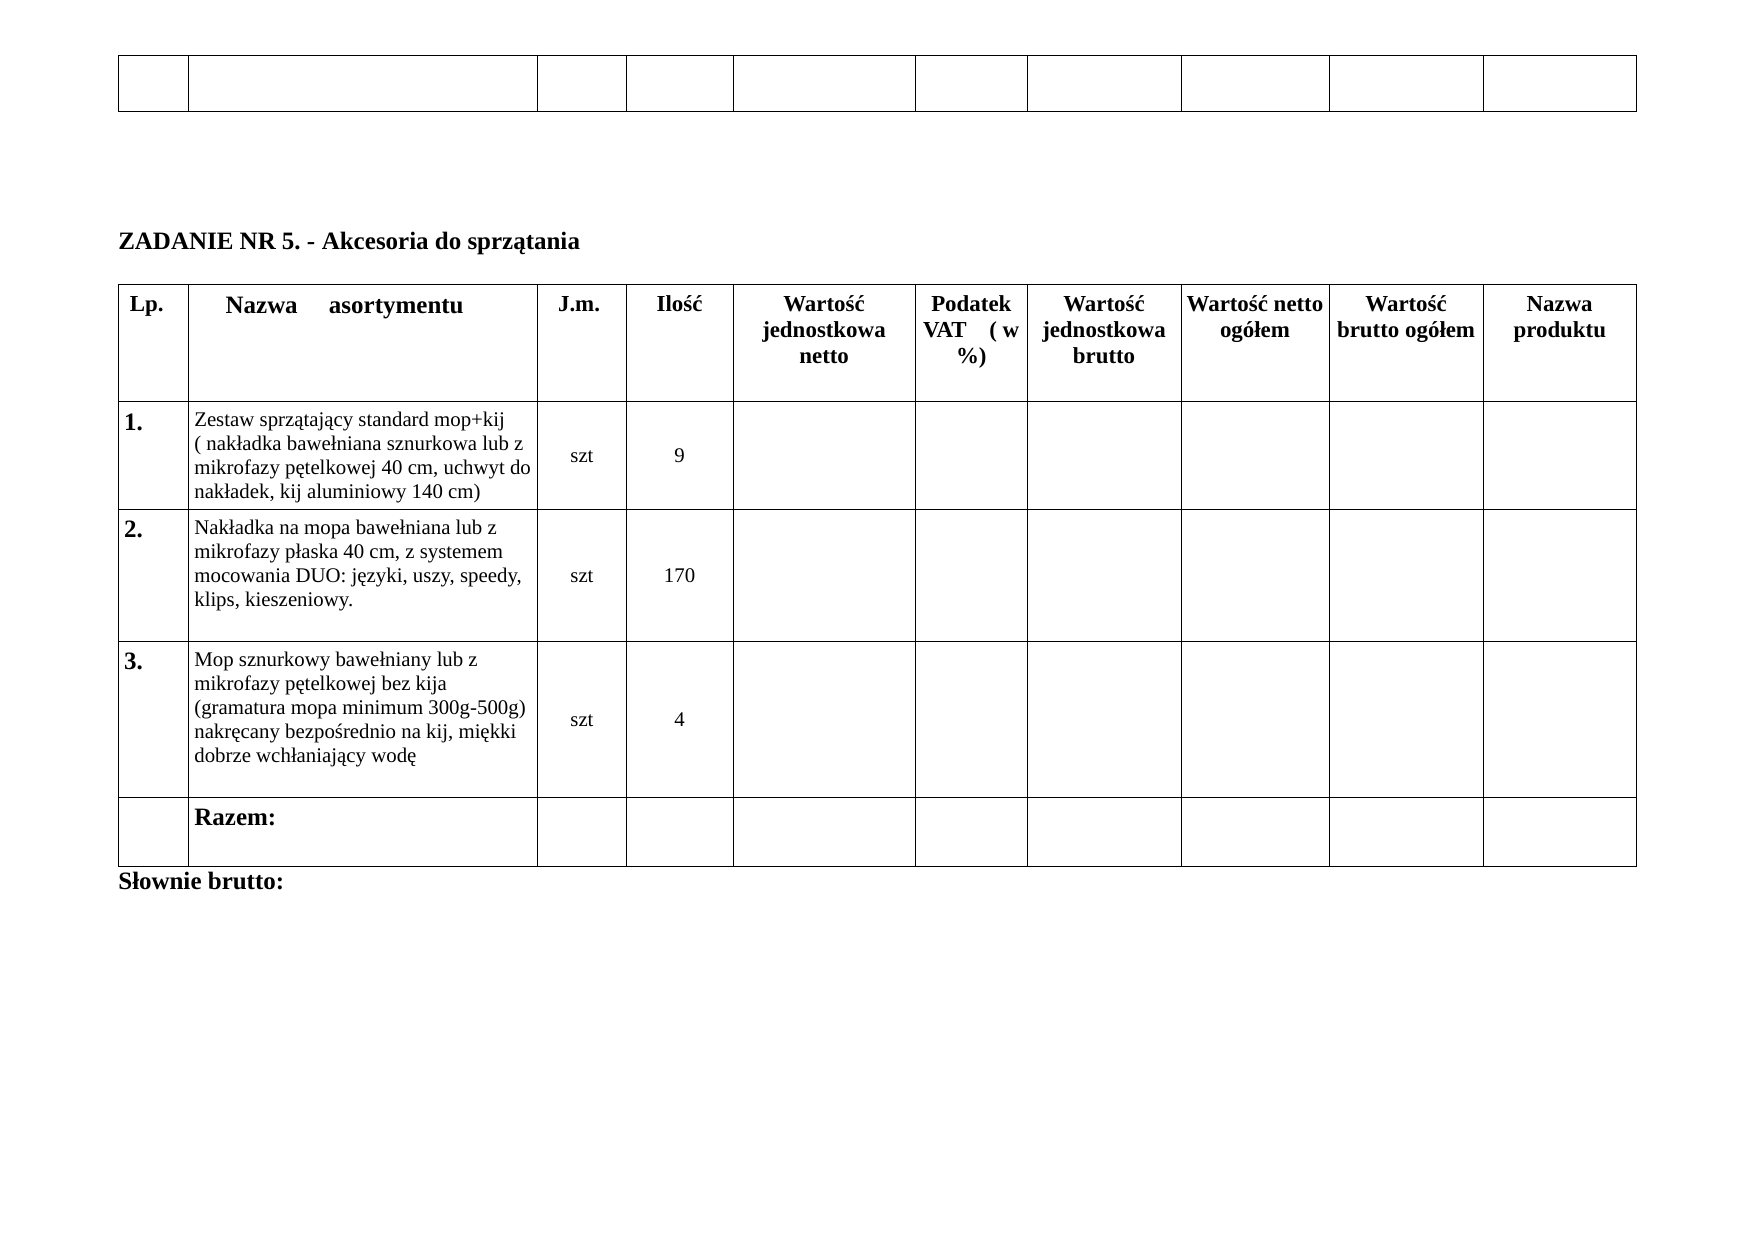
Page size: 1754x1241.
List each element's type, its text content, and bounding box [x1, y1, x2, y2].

table_cell [916, 402, 1027, 509]
table_cell [1484, 642, 1636, 797]
table_header Nazwa asortymentu [189, 285, 537, 401]
table_header Lp. [119, 285, 188, 401]
table_cell szt [538, 642, 626, 797]
table_cell 3. [119, 642, 188, 797]
table_cell Nakładka na mopa bawełniana lub z mikrofazy płaska 40 cm, z systemem mocowania DUO: języki, uszy, speedy, klips, kieszeniowy. [189, 510, 537, 641]
table_header Wartość brutto ogółem [1330, 285, 1483, 401]
table_cell [1330, 642, 1483, 797]
table_cell [1182, 510, 1329, 641]
table_cell [627, 798, 733, 866]
table_cell 170 [627, 510, 733, 641]
table_cell [734, 642, 915, 797]
table_cell [119, 798, 188, 866]
table_cell [1028, 642, 1181, 797]
table_header J.m. [538, 285, 626, 401]
table_cell [916, 798, 1027, 866]
table_header Ilość [627, 285, 733, 401]
table_cell [916, 56, 1027, 111]
table_cell Mop sznurkowy bawełniany lub z mikrofazy pętelkowej bez kija (gramatura mopa minimum 300g-500g) nakręcany bezpośrednio na kij, miękki dobrze wchłaniający wodę [189, 642, 537, 797]
text ZADANIE NR 5. - Akcesoria do sprzątania [118, 226, 1636, 255]
table_cell szt [538, 510, 626, 641]
table_header Wartość jednostkowa netto [734, 285, 915, 401]
table_cell [916, 642, 1027, 797]
table_cell [734, 56, 915, 111]
table_cell [538, 798, 626, 866]
table_cell [1028, 56, 1181, 111]
table_cell [734, 798, 915, 866]
table_cell [189, 56, 537, 111]
table_cell [1484, 56, 1636, 111]
table_cell 1. [119, 402, 188, 509]
text Słownie brutto: [118, 867, 1636, 894]
table_cell [1330, 402, 1483, 509]
table_cell [734, 510, 915, 641]
table_cell [1484, 798, 1636, 866]
table_cell [734, 402, 915, 509]
table_cell 2. [119, 510, 188, 641]
table_header Wartość netto ogółem [1182, 285, 1329, 401]
table_cell [1028, 402, 1181, 509]
table_cell [1330, 510, 1483, 641]
table_cell [1484, 510, 1636, 641]
table_cell [538, 56, 626, 111]
table_cell [1182, 56, 1329, 111]
table_cell [1182, 402, 1329, 509]
table_cell Razem: [189, 798, 537, 866]
table_cell [119, 56, 188, 111]
table_header Podatek VAT ( w %) [916, 285, 1027, 401]
table_cell [1330, 56, 1483, 111]
table_cell Zestaw sprzątający standard mop+kij ( nakładka bawełniana sznurkowa lub z mikrofazy pętelkowej 40 cm, uchwyt do nakładek, kij aluminiowy 140 cm) [189, 402, 537, 509]
table_header Nazwa produktu [1484, 285, 1636, 401]
table_cell [916, 510, 1027, 641]
table_cell [1182, 642, 1329, 797]
table_cell 9 [627, 402, 733, 509]
table_cell 4 [627, 642, 733, 797]
table_cell [1330, 798, 1483, 866]
table_cell [1028, 510, 1181, 641]
table_cell [1182, 798, 1329, 866]
table_cell szt [538, 402, 626, 509]
table_header Wartość jednostkowa brutto [1028, 285, 1181, 401]
table_cell [1028, 798, 1181, 866]
table_cell [627, 56, 733, 111]
table_cell [1484, 402, 1636, 509]
